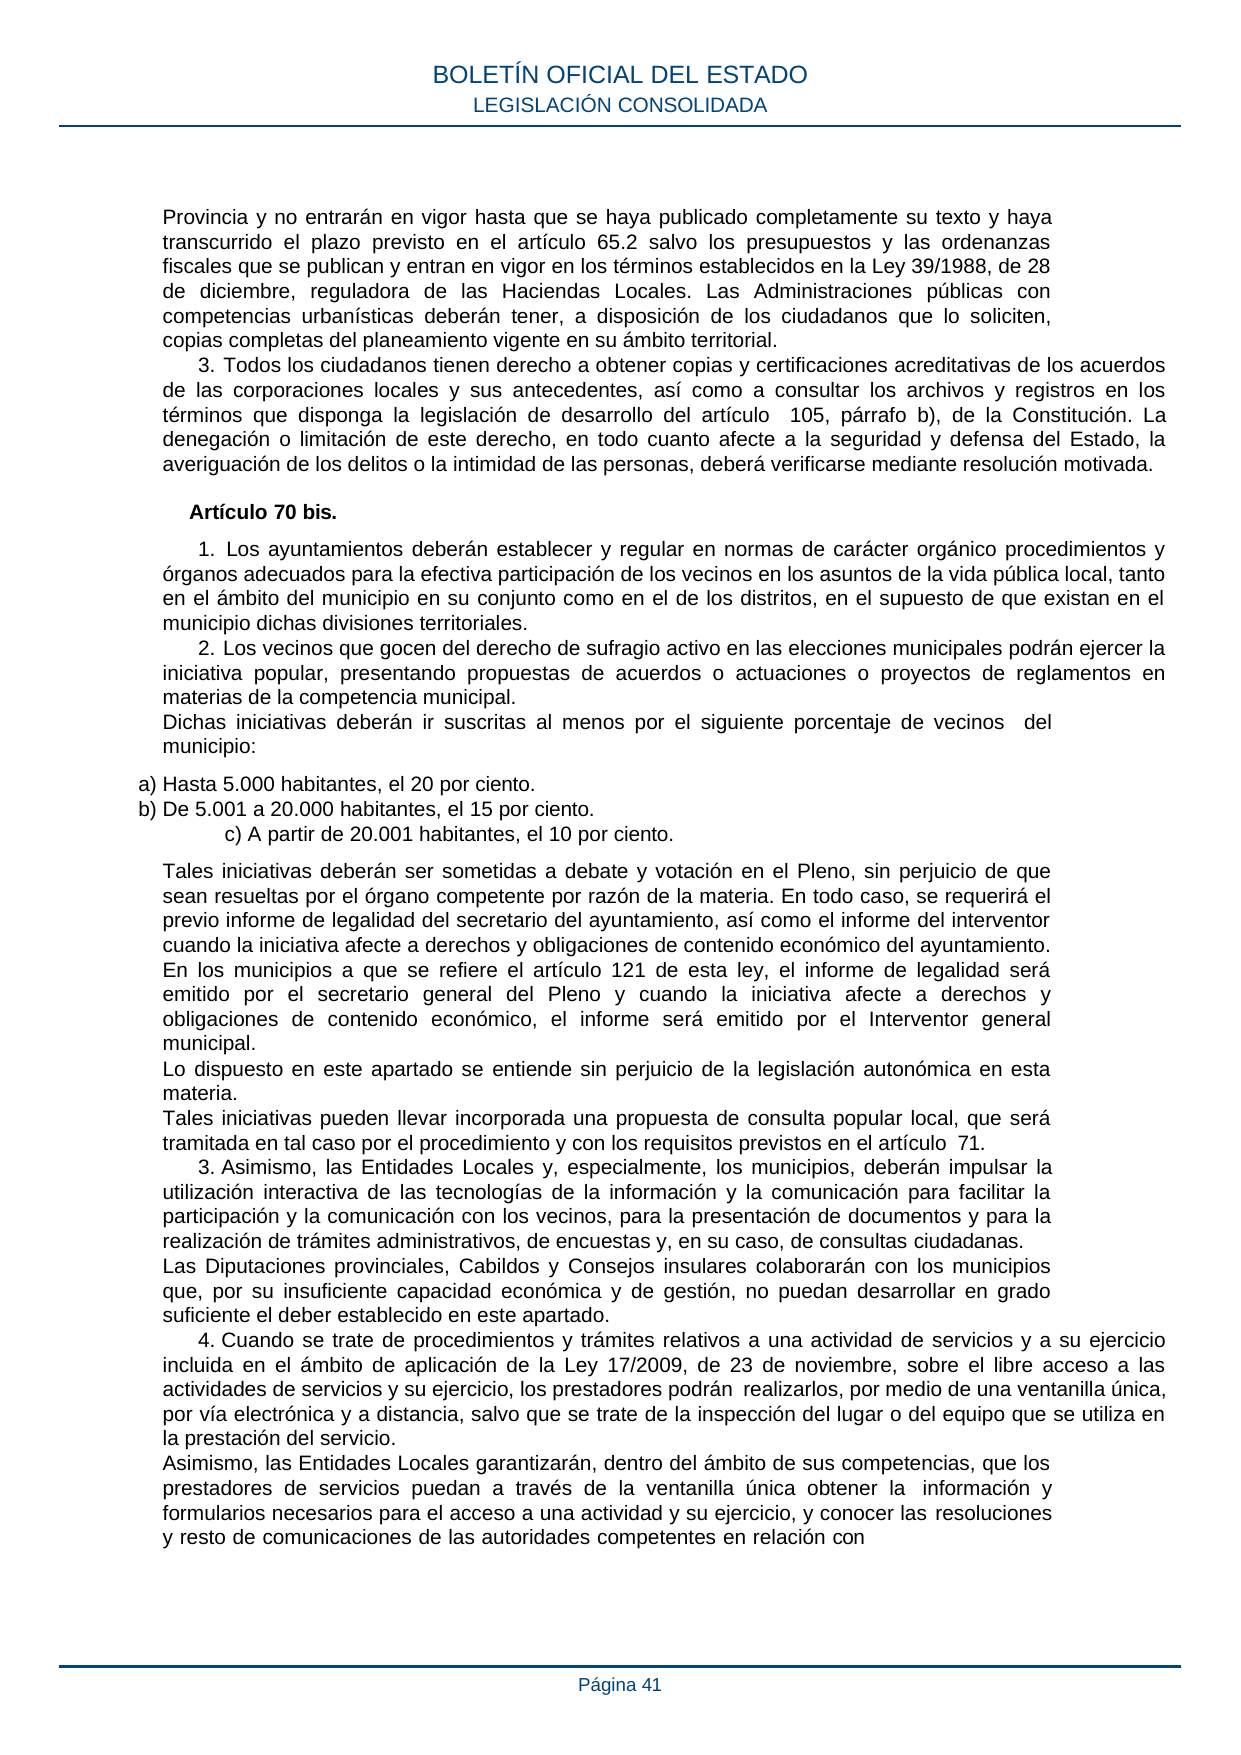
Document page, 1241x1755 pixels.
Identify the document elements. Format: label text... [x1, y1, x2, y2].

list A partir de 20.001 habitantes, el 10 por ciento. [224, 822, 1167, 846]
list Los vecinos que gocen del derecho de sufragio activo en las elecciones municipales podrán ejercer la iniciativa popular, presentando propuestas de acuerdos o actuaciones o proyectos de reglamentos en materias de la competencia municipal. [162, 636, 1167, 709]
list Cuando se trate de procedimientos y trámites relativos a una actividad de servicios y a su ejercicio incluida en el ámbito de aplicación de la Ley 17/2009, de 23 de noviembre, sobre el libre acceso a las actividades de servicios y su ejercicio, los prestadores podrán realizarlos, por medio de una ventanilla única, por vía electrónica y a distancia, salvo que se trate de la inspección del lugar o del equipo que se utiliza en la prestación del servicio. [162, 1328, 1167, 1450]
list Los ayuntamientos deberán establecer y regular en normas de carácter orgánico procedimientos y órganos adecuados para la efectiva participación de los vecinos en los asuntos de la vida pública local, tanto en el ámbito del municipio en su conjunto como en el de los distritos, en el supuesto de que existan en el municipio dichas divisiones territoriales. [162, 537, 1167, 635]
subtitle Artículo 70 bis. [189, 500, 1167, 524]
text Tales iniciativas pueden llevar incorporada una propuesta de consulta popular local, que será tramitada en tal caso por el procedimiento y con los requisitos previstos en el artículo 71. [162, 1106, 1052, 1154]
list Hasta 5.000 habitantes, el 20 por ciento. [138, 772, 1167, 796]
list Todos los ciudadanos tienen derecho a obtener copias y certificaciones acreditativas de los acuerdos de las corporaciones locales y sus antecedentes, así como a consultar los archivos y registros en los términos que disponga la legislación de desarrollo del artículo 105, párrafo b), de la Constitución. La denegación o limitación de este derecho, en todo cuanto afecte a la seguridad y defensa del Estado, la averiguación de los delitos o la intimidad de las personas, deberá verificarse mediante resolución motivada. [162, 353, 1167, 476]
text Dichas iniciativas deberán ir suscritas al menos por el siguiente porcentaje de vecinos del municipio: [162, 710, 1052, 758]
text Asimismo, las Entidades Locales garantizarán, dentro del ámbito de sus competencias, que los prestadores de servicios puedan a través de la ventanilla única obtener la información y formularios necesarios para el acceso a una actividad y su ejercicio, y conocer las resoluciones y resto de comunicaciones de las autoridades competentes en relación con [162, 1451, 1052, 1549]
text Lo dispuesto en este apartado se entiende sin perjuicio de la legislación autonómica en esta materia. [162, 1056, 1052, 1105]
text Tales iniciativas deberán ser sometidas a debate y votación en el Pleno, sin perjuicio de que sean resueltas por el órgano competente por razón de la materia. En todo caso, se requerirá el previo informe de legalidad del secretario del ayuntamiento, así como el informe del interventor cuando la iniciativa afecte a derechos y obligaciones de contenido económico del ayuntamiento. En los municipios a que se refiere el artículo 121 de esta ley, el informe de legalidad será emitido por el secretario general del Pleno y cuando la iniciativa afecte a derechos y obligaciones de contenido económico, el informe será emitido por el Interventor general municipal. [162, 859, 1052, 1055]
text Provincia y no entrarán en vigor hasta que se haya publicado completamente su texto y haya transcurrido el plazo previsto en el artículo 65.2 salvo los presupuestos y las ordenanzas fiscales que se publican y entran en vigor en los términos establecidos en la Ley 39/1988, de 28 de diciembre, reguladora de las Haciendas Locales. Las Administraciones públicas con competencias urbanísticas deberán tener, a disposición de los ciudadanos que lo soliciten, copias completas del planeamiento vigente en su ámbito territorial. [162, 205, 1052, 352]
text Las Diputaciones provinciales, Cabildos y Consejos insulares colaborarán con los municipios que, por su insuficiente capacidad económica y de gestión, no puedan desarrollar en grado suficiente el deber establecido en este apartado. [162, 1254, 1052, 1327]
list Asimismo, las Entidades Locales y, especialmente, los municipios, deberán impulsar la utilización interactiva de las tecnologías de la información y la comunicación para facilitar la participación y la comunicación con los vecinos, para la presentación de documentos y para la realización de trámites administrativos, de encuestas y, en su caso, de consultas ciudadanas. [162, 1155, 1052, 1253]
list De 5.001 a 20.000 habitantes, el 15 por ciento. [138, 797, 1167, 821]
